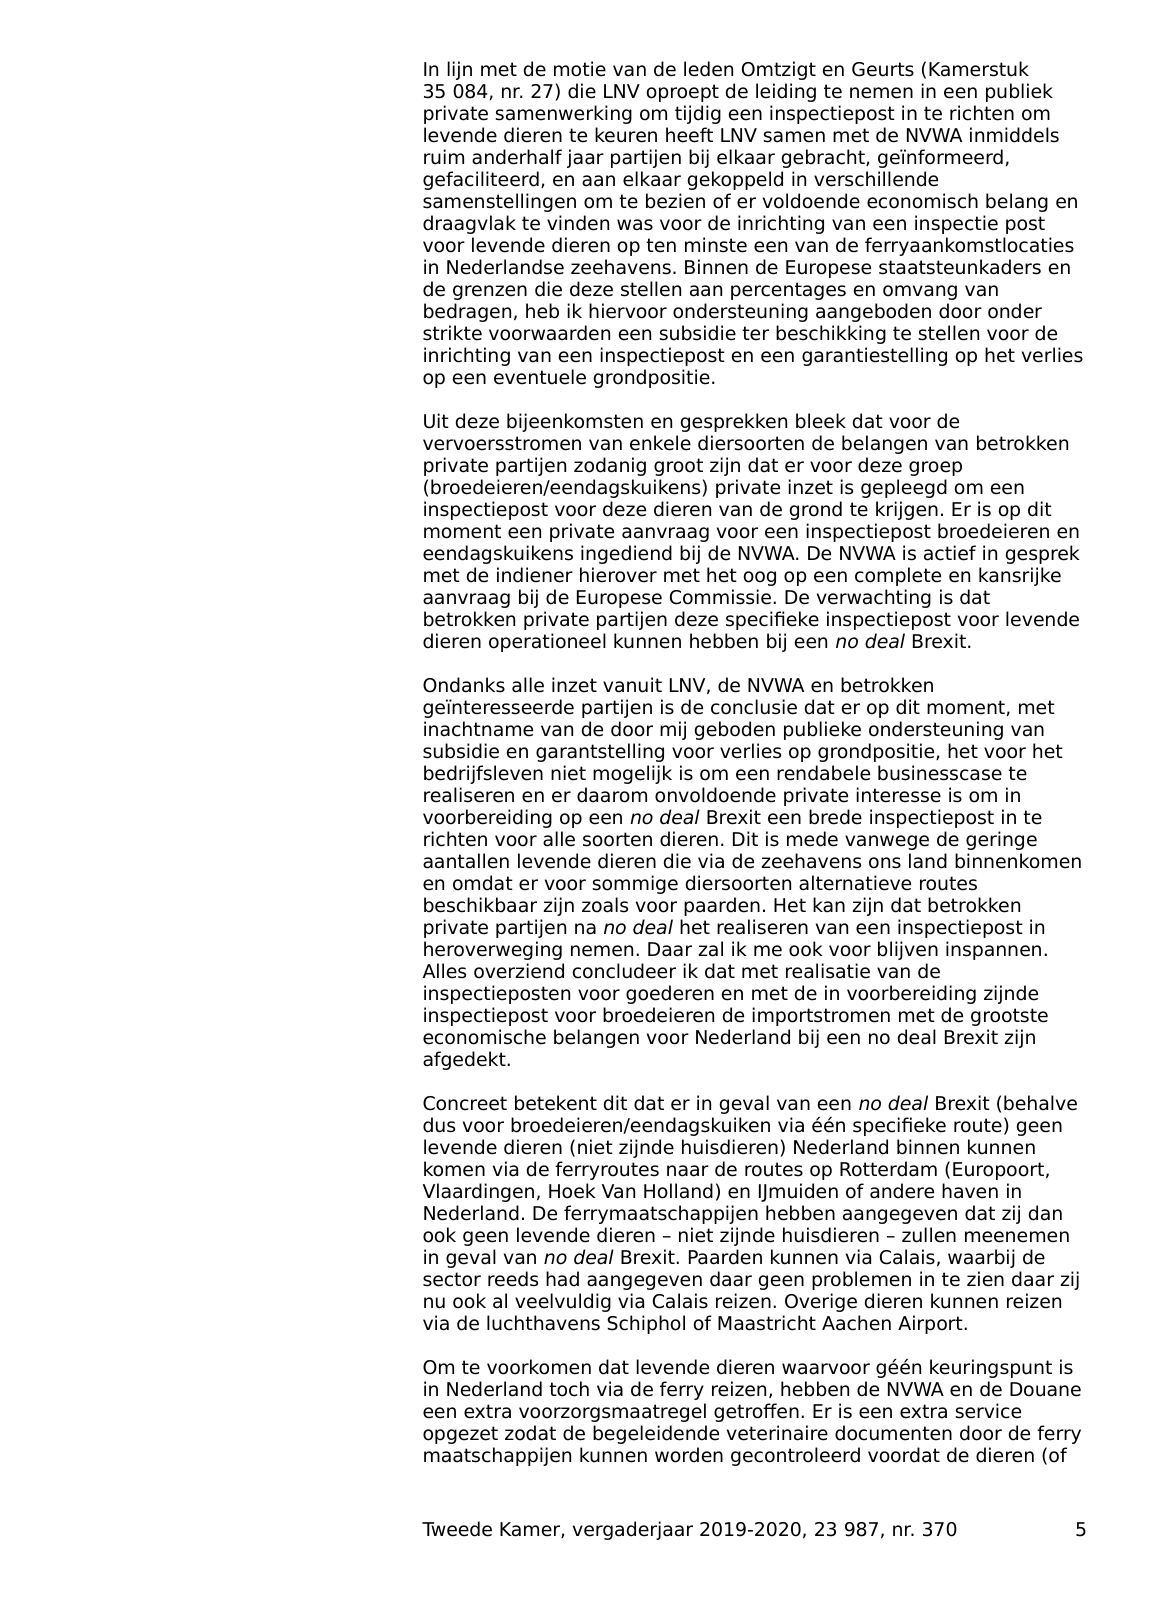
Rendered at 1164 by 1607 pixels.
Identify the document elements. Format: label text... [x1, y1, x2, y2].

text Uit deze bijeenkomsten en gesprekken bleek dat voor de vervoersstromen van enkele diersoorten de belangen van betrokken private partijen zodanig groot zijn dat er voor deze groep (broedeieren/eendagskuikens) private inzet is gepleegd om een inspectiepost voor deze dieren van de grond te krijgen. Er is op dit moment een private aanvraag voor een inspectiepost broedeieren en eendagskuikens ingediend bij de NVWA. De NVWA is actief in gesprek met de indiener hierover met het oog op een complete en kansrijke aanvraag bij de Europese Commissie. De verwachting is dat betrokken private partijen deze specifieke inspectiepost voor levende dieren operationeel kunnen hebben bij een no deal Brexit. [422, 411, 1087, 653]
text Om te voorkomen dat levende dieren waarvoor géén keuringspunt is in Nederland toch via de ferry reizen, hebben de NVWA en de Douane een extra voorzorgsmaatregel getroffen. Er is een extra service opgezet zodat de begeleidende veterinaire documenten door de ferry maatschappijen kunnen worden gecontroleerd voordat de dieren (of [422, 1357, 1087, 1467]
text Ondanks alle inzet vanuit LNV, de NVWA en betrokken geïnteresseerde partijen is de conclusie dat er op dit moment, met inachtname van de door mij geboden publieke ondersteuning van subsidie en garantstelling voor verlies op grondpositie, het voor het bedrijfsleven niet mogelijk is om een rendabele businesscase te realiseren en er daarom onvoldoende private interesse is om in voorbereiding op een no deal Brexit een brede inspectiepost in te richten voor alle soorten dieren. Dit is mede vanwege de geringe aantallen levende dieren die via de zeehavens ons land binnenkomen en omdat er voor sommige diersoorten alternatieve routes beschikbaar zijn zoals voor paarden. Het kan zijn dat betrokken private partijen na no deal het realiseren van een inspectiepost in heroverweging nemen. Daar zal ik me ook voor blijven inspannen. Alles overziend concludeer ik dat met realisatie van de inspectieposten voor goederen en met de in voorbereiding zijnde inspectiepost voor broedeieren de importstromen met de grootste economische belangen voor Nederland bij een no deal Brexit zijn afgedekt. [422, 675, 1087, 1071]
text In lijn met de motie van de leden Omtzigt en Geurts (Kamerstuk 35 084, nr. 27) die LNV oproept de leiding te nemen in een publiek private samenwerking om tijdig een inspectiepost in te richten om levende dieren te keuren heeft LNV samen met de NVWA inmiddels ruim anderhalf jaar partijen bij elkaar gebracht, geïnformeerd, gefaciliteerd, en aan elkaar gekoppeld in verschillende samenstellingen om te bezien of er voldoende economisch belang en draagvlak te vinden was voor de inrichting van een inspectie post voor levende dieren op ten minste een van de ferryaankomstlocaties in Nederlandse zeehavens. Binnen de Europese staatsteunkaders en de grenzen die deze stellen aan percentages en omvang van bedragen, heb ik hiervoor ondersteuning aangeboden door onder strikte voorwaarden een subsidie ter beschikking te stellen voor de inrichting van een inspectiepost en een garantiestelling op het verlies op een eventuele grondpositie. [422, 59, 1087, 389]
text Concreet betekent dit dat er in geval van een no deal Brexit (behalve dus voor broedeieren/eendagskuiken via één specifieke route) geen levende dieren (niet zijnde huisdieren) Nederland binnen kunnen komen via de ferryroutes naar de routes op Rotterdam (Europoort, Vlaardingen, Hoek Van Holland) en IJmuiden of andere haven in Nederland. De ferrymaatschappijen hebben aangegeven dat zij dan ook geen levende dieren – niet zijnde huisdieren – zullen meenemen in geval van no deal Brexit. Paarden kunnen via Calais, waarbij de sector reeds had aangegeven daar geen problemen in te zien daar zij nu ook al veelvuldig via Calais reizen. Overige dieren kunnen reizen via de luchthavens Schiphol of Maastricht Aachen Airport. [422, 1093, 1087, 1334]
